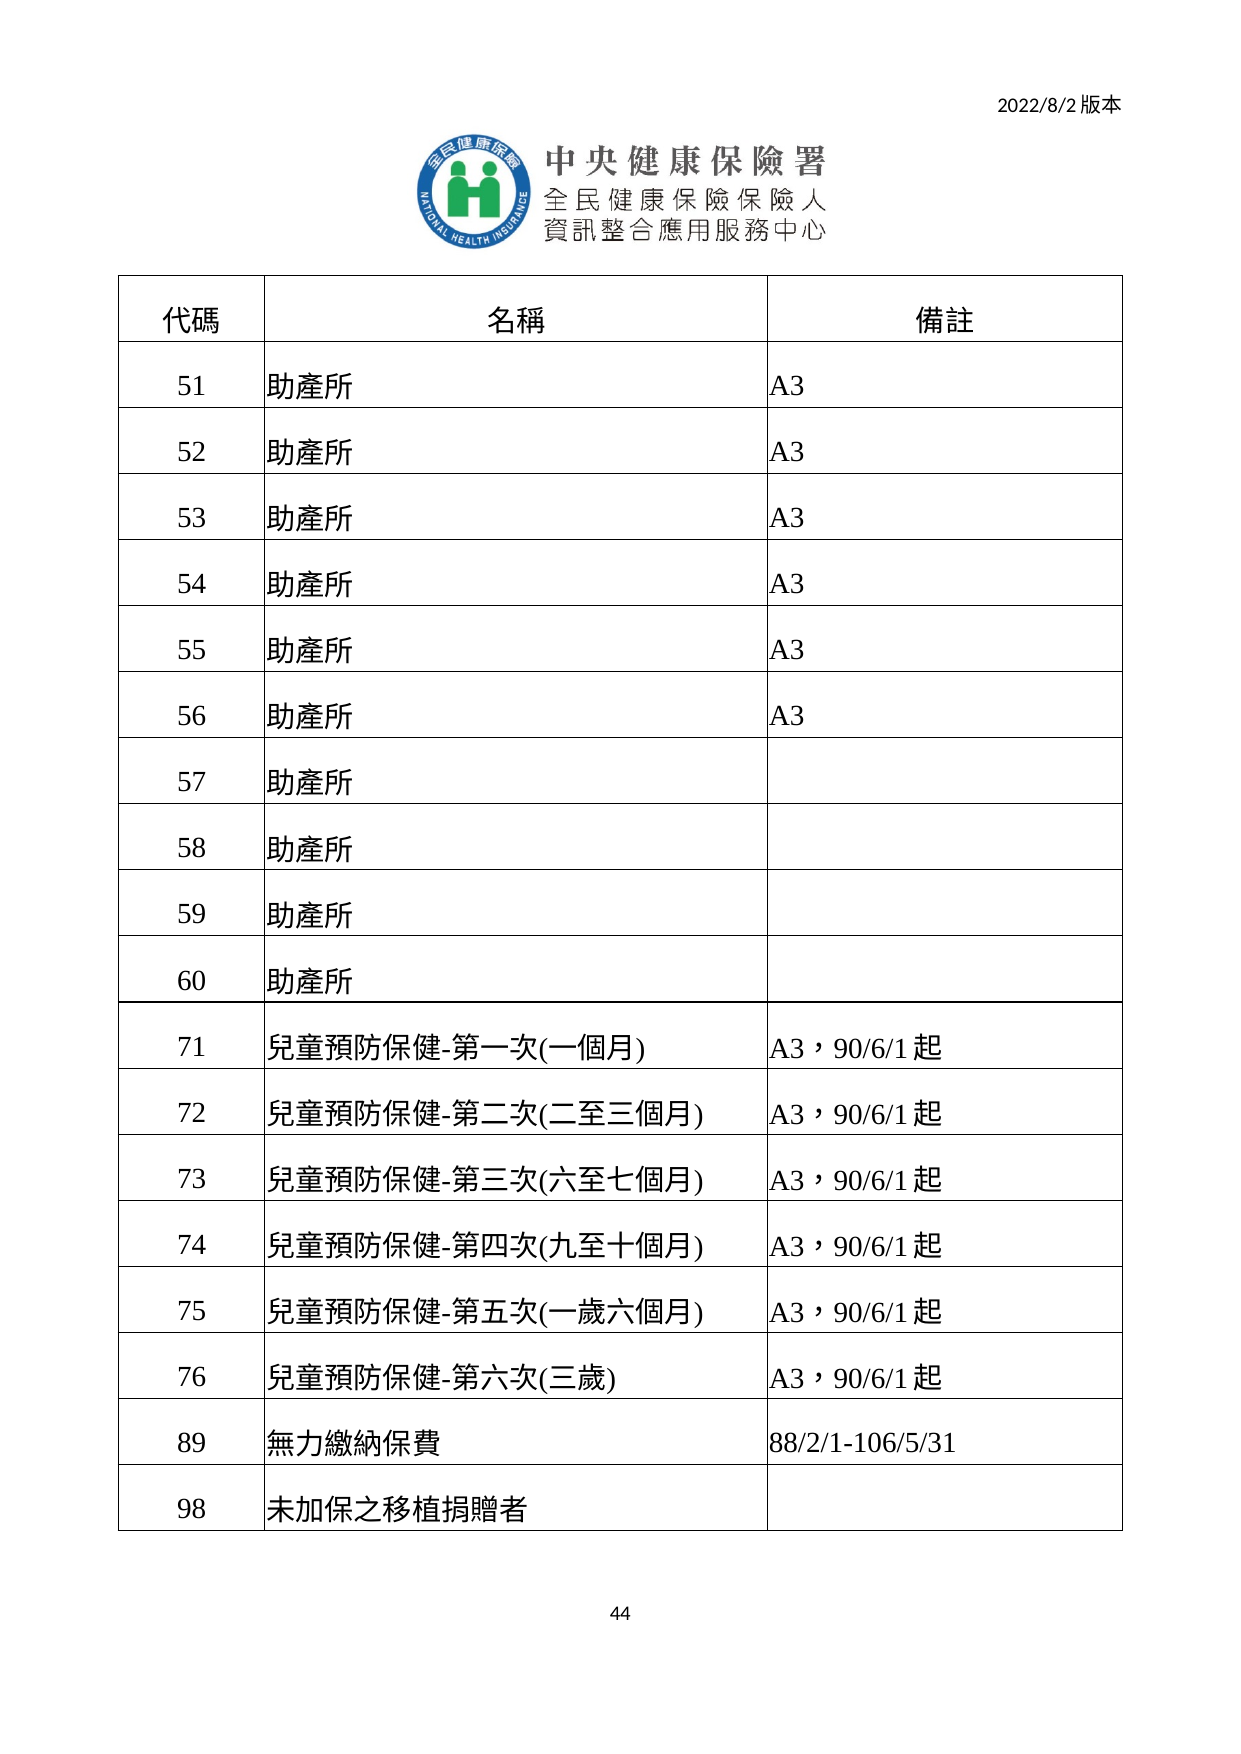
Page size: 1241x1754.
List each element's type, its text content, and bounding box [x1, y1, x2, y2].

table_cell 助產所 [265, 474, 767, 539]
table_cell 73 [119, 1135, 264, 1199]
table_cell [768, 738, 1122, 803]
table_cell 57 [119, 738, 264, 803]
table_cell A3 [768, 342, 1122, 407]
table_cell A3，90/6/1起 [768, 1333, 1122, 1398]
table_cell 助產所 [265, 408, 767, 473]
table_cell 98 [119, 1465, 264, 1530]
table_cell A3，90/6/1起 [768, 1267, 1122, 1332]
table_cell [768, 804, 1122, 869]
table_cell [768, 936, 1122, 1001]
table_cell A3 [768, 408, 1122, 473]
table_cell 兒童預防保健-第六次(三歲) [265, 1333, 767, 1398]
table_cell 59 [119, 870, 264, 935]
table_cell 76 [119, 1333, 264, 1398]
table_cell 助產所 [265, 936, 767, 1001]
table_cell 60 [119, 936, 264, 1001]
table_cell 72 [119, 1069, 264, 1133]
table_cell 助產所 [265, 804, 767, 869]
table_cell 兒童預防保健-第二次(二至三個月) [265, 1069, 767, 1133]
table_cell 89 [119, 1399, 264, 1464]
table_cell 助產所 [265, 870, 767, 935]
table_cell A3，90/6/1起 [768, 1135, 1122, 1199]
table_cell 88/2/1-106/5/31 [768, 1399, 1122, 1464]
table_header 名稱 [265, 276, 767, 341]
table_cell 助產所 [265, 738, 767, 803]
table_cell A3 [768, 606, 1122, 671]
table_cell 無力繳納保費 [265, 1399, 767, 1464]
table_cell 兒童預防保健-第四次(九至十個月) [265, 1201, 767, 1266]
table_cell 未加保之移植捐贈者 [265, 1465, 767, 1530]
table_cell 52 [119, 408, 264, 473]
table_cell 54 [119, 540, 264, 605]
table_cell A3，90/6/1起 [768, 1069, 1122, 1133]
table_cell 71 [119, 1003, 264, 1067]
table_cell A3 [768, 672, 1122, 737]
table_cell A3 [768, 474, 1122, 539]
table_cell 助產所 [265, 606, 767, 671]
table_cell 助產所 [265, 540, 767, 605]
table_cell 助產所 [265, 342, 767, 407]
table_cell 58 [119, 804, 264, 869]
table_cell 助產所 [265, 672, 767, 737]
table_cell 51 [119, 342, 264, 407]
table_cell A3 [768, 540, 1122, 605]
table_cell 53 [119, 474, 264, 539]
table_cell 74 [119, 1201, 264, 1266]
table_cell A3，90/6/1起 [768, 1003, 1122, 1067]
table_cell 75 [119, 1267, 264, 1332]
table_cell [768, 1465, 1122, 1530]
table_cell 56 [119, 672, 264, 737]
table_header 備註 [768, 276, 1122, 341]
table_cell [768, 870, 1122, 935]
table_cell A3，90/6/1起 [768, 1201, 1122, 1266]
table_cell 兒童預防保健-第三次(六至七個月) [265, 1135, 767, 1199]
table_cell 55 [119, 606, 264, 671]
table_header 代碼 [119, 276, 264, 341]
table_cell 兒童預防保健-第一次(一個月) [265, 1003, 767, 1067]
table_cell 兒童預防保健-第五次(一歲六個月) [265, 1267, 767, 1332]
